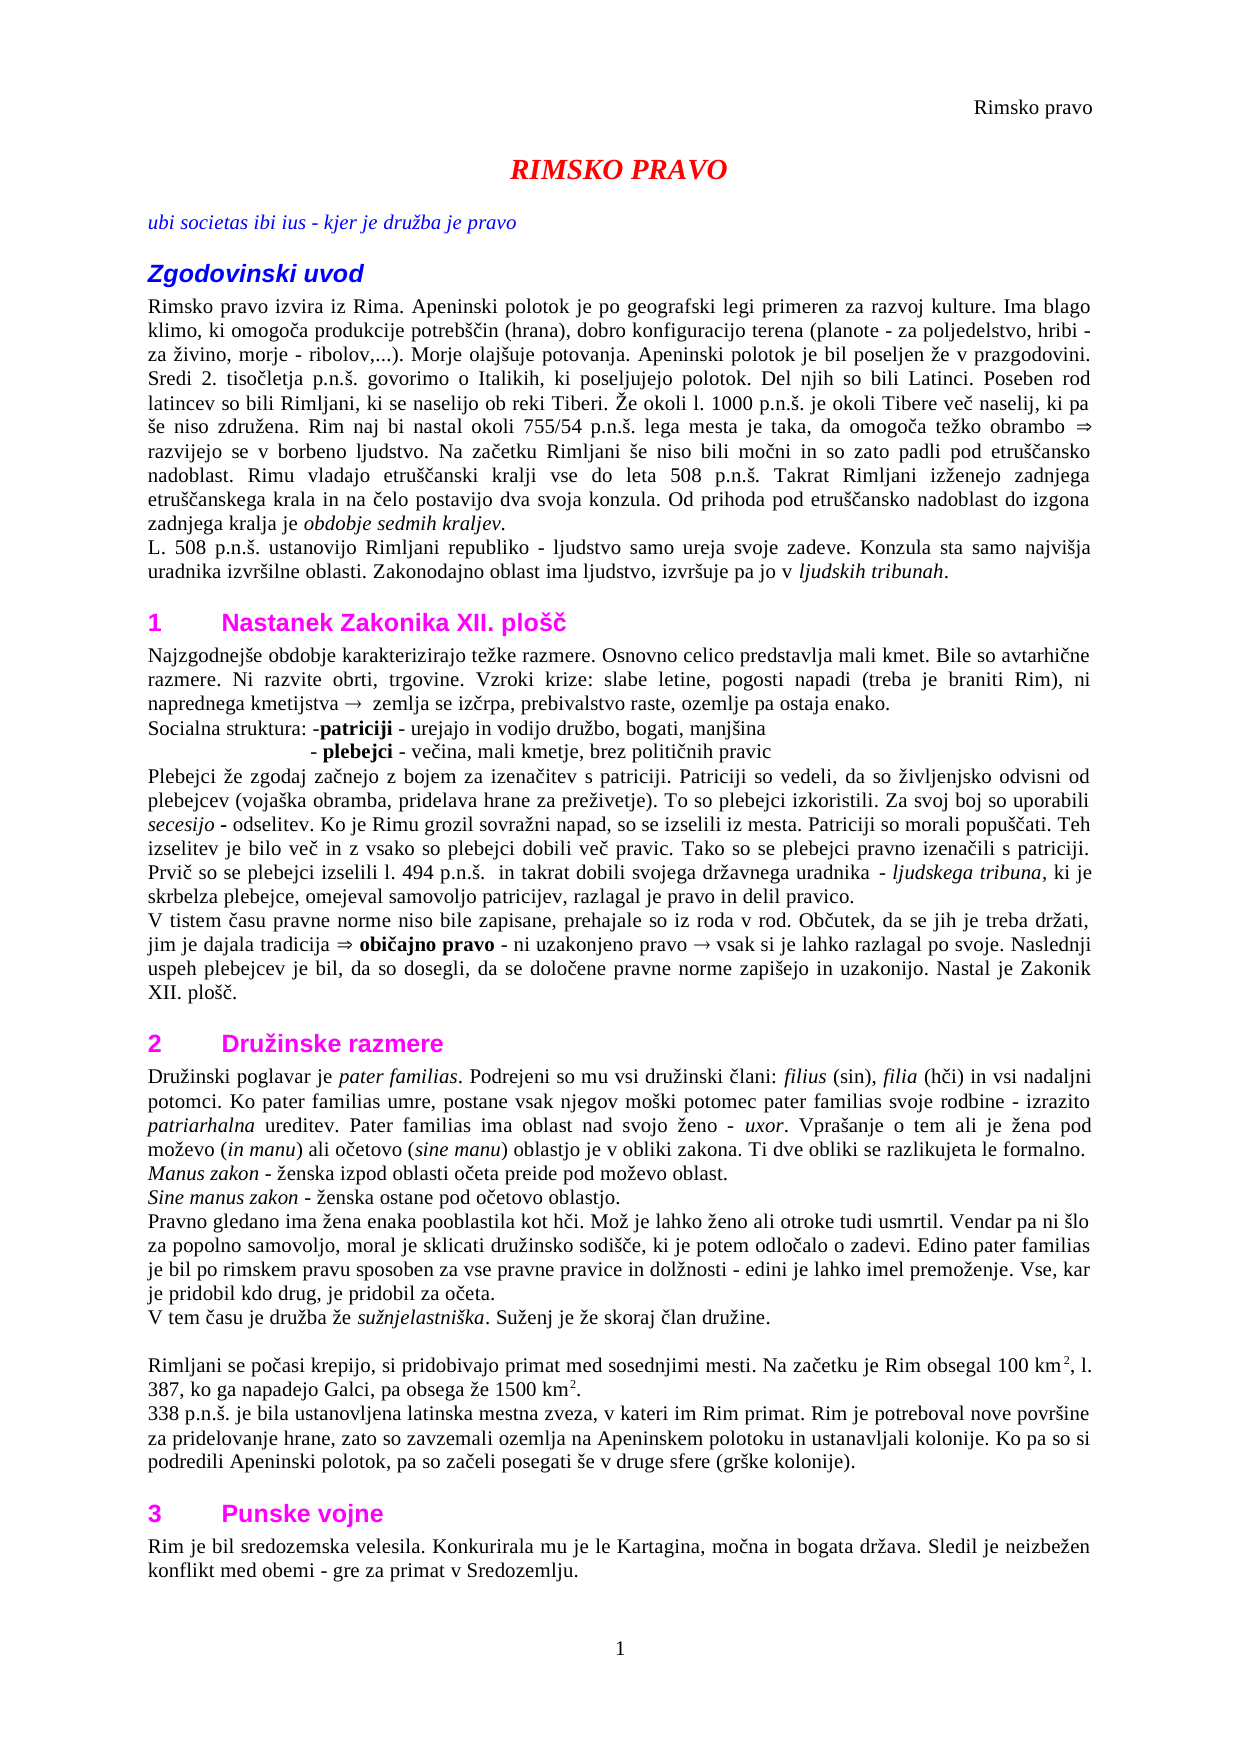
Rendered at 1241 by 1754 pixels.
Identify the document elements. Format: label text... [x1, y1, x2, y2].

text RIMSKO PRAVO [148, 152, 1092, 186]
text ubi societas ibi ius - kjer je družba je pravo [148, 210, 1092, 234]
text Najzgodnejše obdobje karakterizirajo težke razmere. Osnovno celico predstavlja mali kmet. Bile so avtarhične razmere. Ni razvite obrti, trgovine. Vzroki krize: slabe letine, pogosti napadi (treba je braniti Rim), ni naprednega kmetijstva  zemlja se izčrpa, prebivalstvo raste, ozemlje pa ostaja enako. [148, 643, 1092, 715]
subtitle Družinske razmere [148, 1029, 1092, 1058]
text - plebejci - večina, mali kmetje, brez političnih pravic [148, 739, 1092, 763]
subtitle Zgodovinski uvod [148, 259, 1092, 288]
text Plebejci že zgodaj začnejo z bojem za izenačitev s patriciji. Patriciji so vedeli, da so življenjsko odvisni od plebejcev (vojaška obramba, pridelava hrane za preživetje). To so plebejci izkoristili. Za svoj boj so uporabili secesijo - odselitev. Ko je Rimu grozil sovražni napad, so se izselili iz mesta. Patriciji so morali popuščati. Teh izselitev je bilo več in z vsako so plebejci dobili več pravic. Tako so se plebejci pravno izenačili s patriciji. Prvič so se plebejci izselili l. 494 p.n.š. in takrat dobili svojega državnega uradnika - ljudskega tribuna, ki je skrbelza plebejce, omejeval samovoljo patricijev, razlagal je pravo in delil pravico. [148, 763, 1092, 908]
text L. 508 p.n.š. ustanovijo Rimljani republiko - ljudstvo samo ureja svoje zadeve. Konzula sta samo najvišja uradnika izvršilne oblasti. Zakonodajno oblast ima ljudstvo, izvršuje pa jo v ljudskih tribunah. [148, 535, 1092, 583]
text Sine manus zakon - ženska ostane pod očetovo oblastjo. [148, 1185, 1092, 1209]
text V tem času je družba že sužnjelastniška. Suženj je že skoraj član družine. [148, 1305, 1092, 1329]
text Družinski poglavar je pater familias. Podrejeni so mu vsi družinski člani: filius (sin), filia (hči) in vsi nadaljni potomci. Ko pater familias umre, postane vsak njegov moški potomec pater familias svoje rodbine - izrazito patriarhalna ureditev. Pater familias ima oblast nad svojo ženo - uxor. Vprašanje o tem ali je žena pod moževo (in manu) ali očetovo (sine manu) oblastjo je v obliki zakona. Ti dve obliki se razlikujeta le formalno. [148, 1064, 1092, 1161]
subtitle Nastanek Zakonika XII. plošč [148, 608, 1092, 637]
text V tistem času pravne norme niso bile zapisane, prehajale so iz roda v rod. Občutek, da se jih je treba držati, jim je dajala tradicija  običajno pravo - ni uzakonjeno pravo  vsak si je lahko razlagal po svoje. Naslednji uspeh plebejcev je bil, da so dosegli, da se določene pravne norme zapišejo in uzakonijo. Nastal je Zakonik XII. plošč. [148, 908, 1092, 1004]
text Manus zakon - ženska izpod oblasti očeta preide pod moževo oblast. [148, 1161, 1092, 1185]
text Pravno gledano ima žena enaka pooblastila kot hči. Mož je lahko ženo ali otroke tudi usmrtil. Vendar pa ni šlo za popolno samovoljo, moral je sklicati družinsko sodišče, ki je potem odločalo o zadevi. Edino pater familias je bil po rimskem pravu sposoben za vse pravne pravice in dolžnosti - edini je lahko imel premoženje. Vse, kar je pridobil kdo drug, je pridobil za očeta. [148, 1209, 1092, 1305]
subtitle Punske vojne [148, 1498, 1092, 1527]
text Socialna struktura: -patriciji - urejajo in vodijo družbo, bogati, manjšina [148, 715, 1092, 739]
text Rimsko pravo izvira iz Rima. Apeninski polotok je po geografski legi primeren za razvoj kulture. Ima blago klimo, ki omogoča produkcije potrebščin (hrana), dobro konfiguracijo terena (planote - za poljedelstvo, hribi - za živino, morje - ribolov,...). Morje olajšuje potovanja. Apeninski polotok je bil poseljen že v prazgodovini. Sredi 2. tisočletja p.n.š. govorimo o Italikih, ki poseljujejo polotok. Del njih so bili Latinci. Poseben rod latincev so bili Rimljani, ki se naselijo ob reki Tiberi. Že okoli l. 1000 p.n.š. je okoli Tibere več naselij, ki pa še niso združena. Rim naj bi nastal okoli 755/54 p.n.š. lega mesta je taka, da omogoča težko obrambo  razvijejo se v borbeno ljudstvo. Na začetku Rimljani še niso bili močni in so zato padli pod etruščansko nadoblast. Rimu vladajo etruščanski kralji vse do leta 508 p.n.š. Takrat Rimljani izženejo zadnjega etruščanskega krala in na čelo postavijo dva svoja konzula. Od prihoda pod etruščansko nadoblast do izgona zadnjega kralja je obdobje sedmih kraljev. [148, 294, 1092, 535]
text Rim je bil sredozemska velesila. Konkurirala mu je le Kartagina, močna in bogata država. Sledil je neizbežen konflikt med obemi - gre za primat v Sredozemlju. [148, 1534, 1092, 1582]
text Rimljani se počasi krepijo, si pridobivajo primat med sosednjimi mesti. Na začetku je Rim obsegal 100 km2, l. 387, ko ga napadejo Galci, pa obsega že 1500 km2. [148, 1353, 1092, 1401]
text 338 p.n.š. je bila ustanovljena latinska mestna zveza, v kateri im Rim primat. Rim je potreboval nove površine za pridelovanje hrane, zato so zavzemali ozemlja na Apeninskem polotoku in ustanavljali kolonije. Ko pa so si podredili Apeninski polotok, pa so začeli posegati še v druge sfere (grške kolonije). [148, 1401, 1092, 1473]
